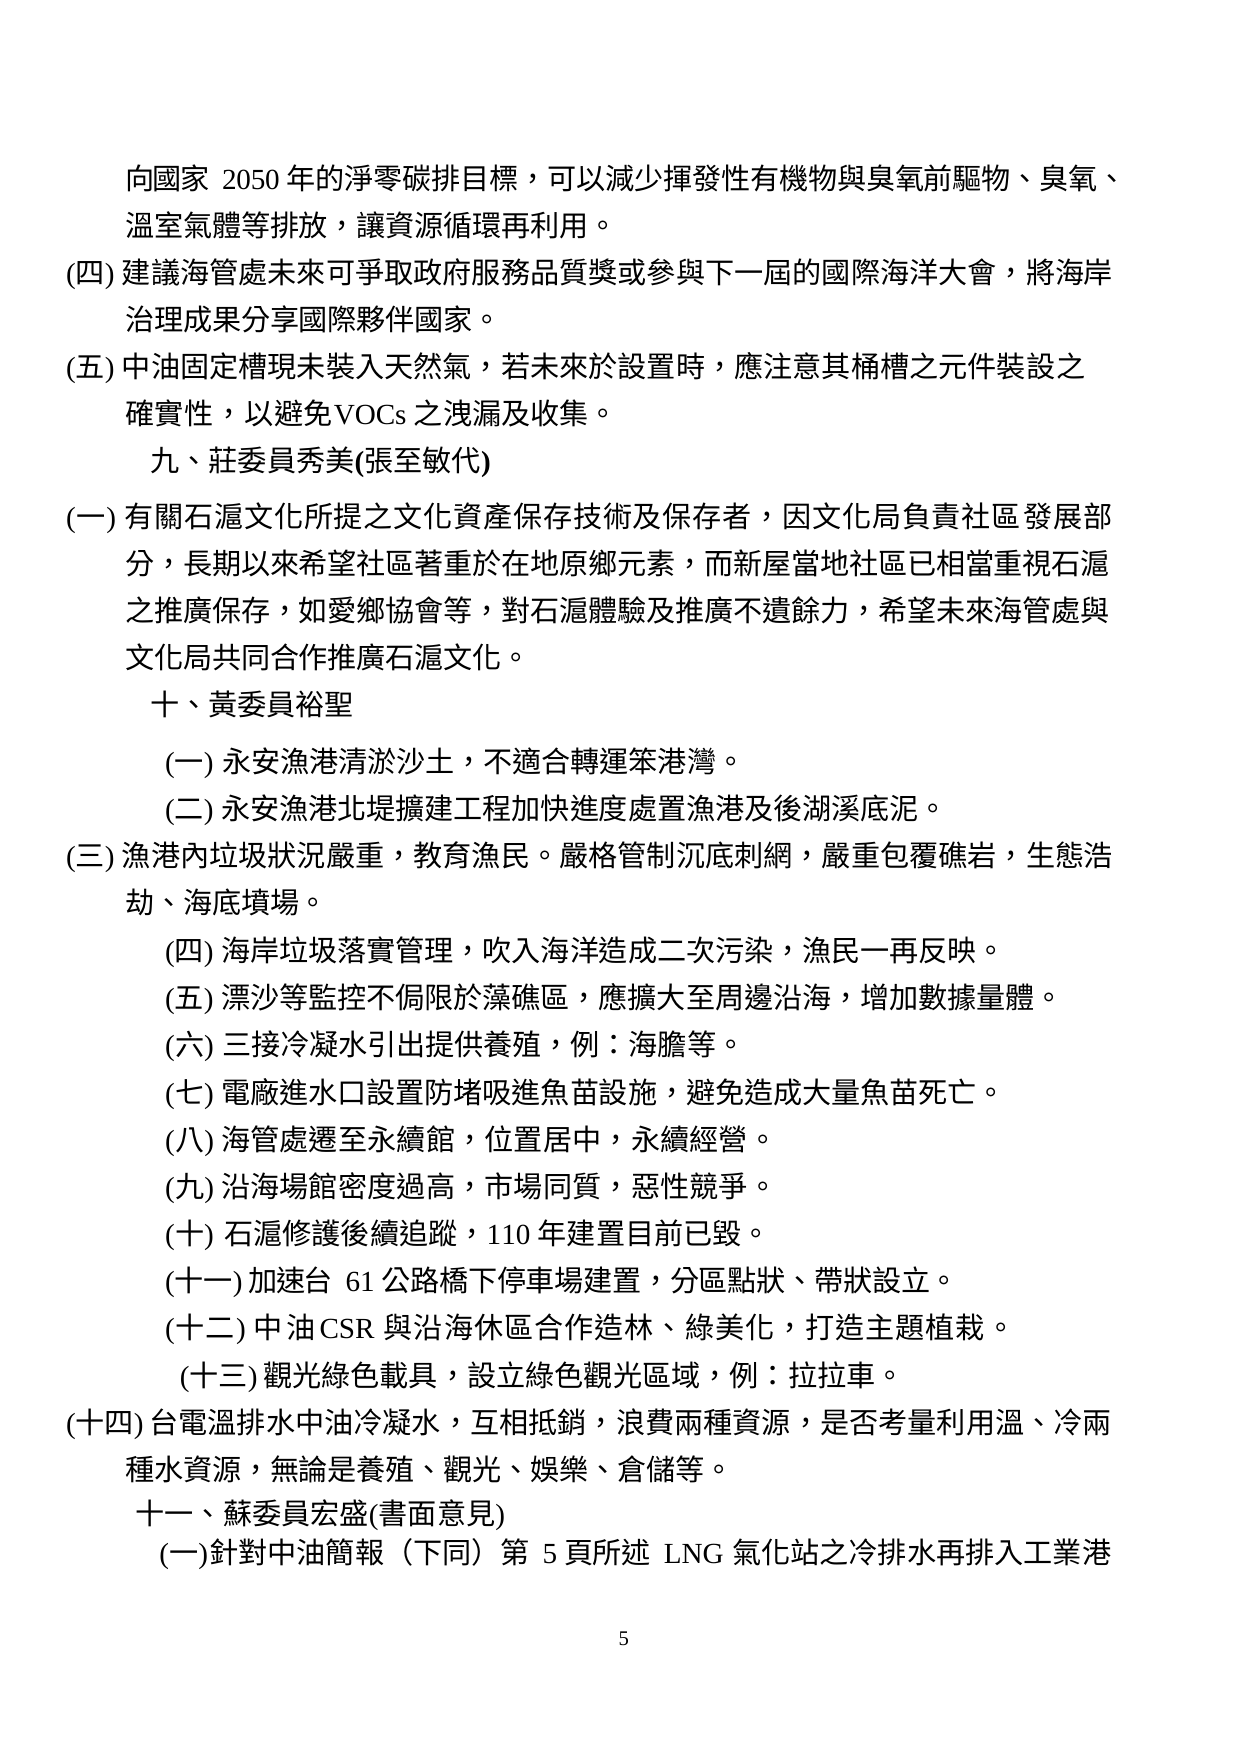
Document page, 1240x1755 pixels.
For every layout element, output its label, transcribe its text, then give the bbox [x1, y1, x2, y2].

text (五) 中油固定槽現未裝入天然氣，若未來於設置時，應注意其桶槽之元件裝設之確實性，以避免VOCs 之洩漏及收集。 [66, 344, 1112, 433]
text 向國家 2050 年的淨零碳排目標，可以減少揮發性有機物與臭氧前驅物、臭氧、溫室氣體等排放，讓資源循環再利用。 [125, 156, 1141, 245]
text (十一) 加速台 61 公路橋下停車場建置，分區點狀、帶狀設立。 [165, 1257, 1152, 1300]
text (十二) 中油CSR 與沿海休區合作造林、綠美化，打造主題植栽。 (十三) 觀光綠色載具，設立綠色觀光區域，例：拉拉車。 [165, 1305, 986, 1394]
text (一) 永安漁港清淤沙土，不適合轉運笨港灣。 [165, 738, 1152, 781]
text (五) 漂沙等監控不侷限於藻礁區，應擴大至周邊沿海，增加數據量體。 [165, 974, 1152, 1017]
text (四) 海岸垃圾落實管理，吹入海洋造成二次污染，漁民一再反映。 [165, 927, 1152, 969]
text (二) 永安漁港北堤擴建工程加快進度處置漁港及後湖溪底泥。 [165, 786, 1152, 828]
text (一)針對中油簡報（下同）第 5 頁所述 LNG 氣化站之冷排水再排入工業港 [159, 1533, 1112, 1571]
text (六) 三接冷凝水引出提供養殖，例：海膽等。 [165, 1022, 1152, 1064]
text (四) 建議海管處未來可爭取政府服務品質獎或參與下一屆的國際海洋大會，將海岸治理成果分享國際夥伴國家。 [66, 249, 1141, 339]
text 十、黃委員裕聖 [150, 682, 1152, 724]
text 九、莊委員秀美(張至敏代) [150, 438, 1152, 480]
text (八) 海管處遷至永續館，位置居中，永續經營。 (九) 沿海場館密度過高，市場同質，惡性競爭。 (十) 石滬修護後續追蹤，110 年建置目前已毀。 [165, 1116, 779, 1252]
text 十一、蘇委員宏盛(書面意見) [135, 1493, 1152, 1532]
text (一) 有關石滬文化所提之文化資產保存技術及保存者，因文化局負責社區發展部分，長期以來希望社區著重於在地原鄉元素，而新屋當地社區已相當重視石滬之推廣保存，如愛鄉協會等，對石滬體驗及推廣不遺餘力，希望未來海管處與文化局共同合作推廣石滬文化。 [66, 494, 1112, 677]
text (三) 漁港內垃圾狀況嚴重，教育漁民。嚴格管制沉底刺網，嚴重包覆礁岩，生態浩劫、海底墳場。 [66, 833, 1141, 922]
text (七) 電廠進水口設置防堵吸進魚苗設施，避免造成大量魚苗死亡。 [165, 1069, 1152, 1111]
text (十四) 台電溫排水中油冷凝水，互相抵銷，浪費兩種資源，是否考量利用溫、冷兩種水資源，無論是養殖、觀光、娛樂、倉儲等。 [66, 1399, 1112, 1488]
